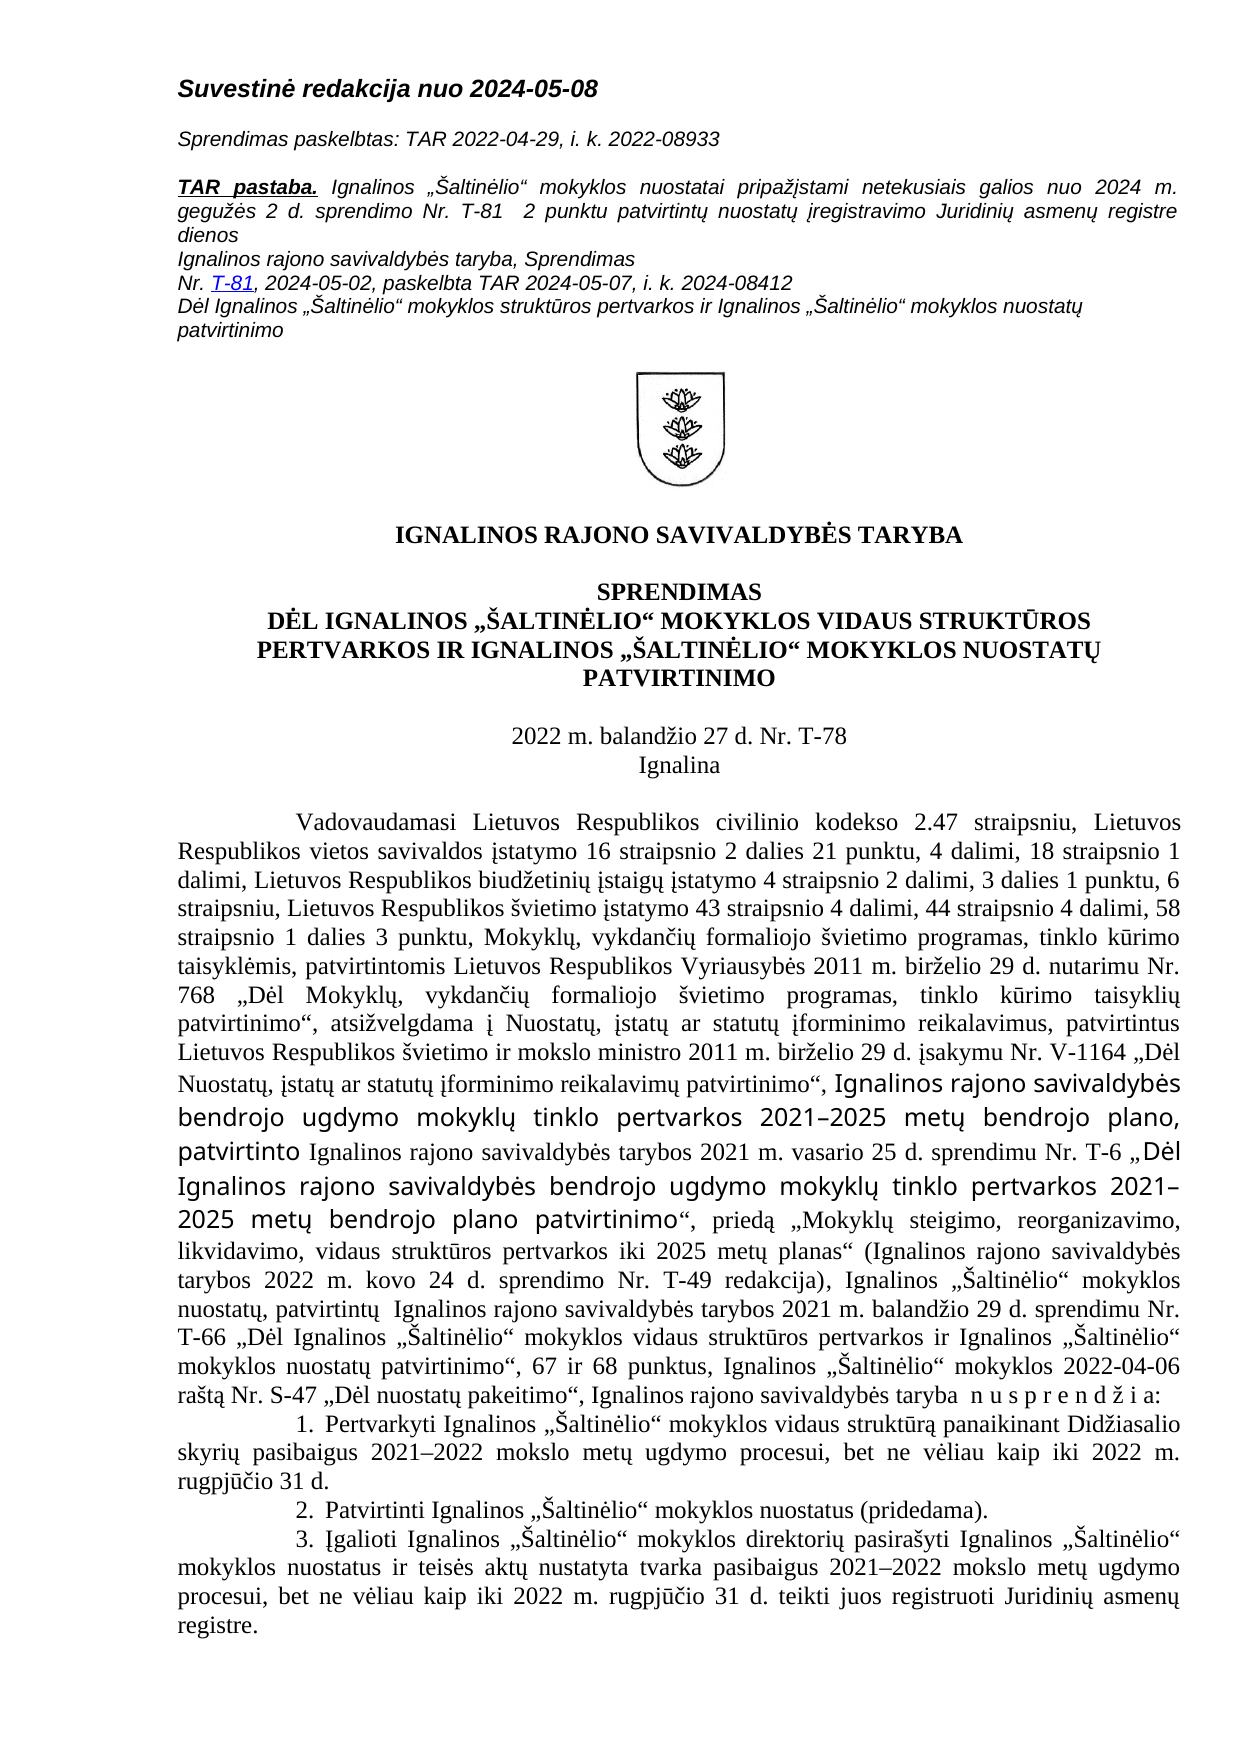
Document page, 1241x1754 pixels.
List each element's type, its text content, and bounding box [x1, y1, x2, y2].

text 2. Patvirtinti Ignalinos „Šaltinėlio“ mokyklos nuostatus (pridedama). [177, 1495, 1181, 1524]
text DĖL IGNALINOS „ŠALTINĖLIO“ MOKYKLOS VIDAUS STRUKTŪROS PERTVARKOS IR IGNALINOS „ŠALTINĖLIO“ MOKYKLOS NUOSTATŲ PATVIRTINIMO [177, 606, 1181, 692]
text Vadovaudamasi Lietuvos Respublikos civilinio kodekso 2.47 straipsniu, Lietuvos Respublikos vietos savivaldos įstatymo 16 straipsnio 2 dalies 21 punktu, 4 dalimi, 18 straipsnio 1 dalimi, Lietuvos Respublikos biudžetinių įstaigų įstatymo 4 straipsnio 2 dalimi, 3 dalies 1 punktu, 6 straipsniu, Lietuvos Respublikos švietimo įstatymo 43 straipsnio 4 dalimi, 44 straipsnio 4 dalimi, 58 straipsnio 1 dalies 3 punktu, Mokyklų, vykdančių formaliojo švietimo programas, tinklo kūrimo taisyklėmis, patvirtintomis Lietuvos Respublikos Vyriausybės 2011 m. birželio 29 d. nutarimu Nr. 768 „Dėl Mokyklų, vykdančių formaliojo švietimo programas, tinklo kūrimo taisyklių patvirtinimo“, atsižvelgdama į Nuostatų, įstatų ar statutų įforminimo reikalavimus, patvirtintus Lietuvos Respublikos švietimo ir mokslo ministro 2011 m. birželio 29 d. įsakymu Nr. V-1164 „Dėl Nuostatų, įstatų ar statutų įforminimo reikalavimų patvirtinimo“, Ignalinos rajono savivaldybės bendrojo ugdymo mokyklų tinklo pertvarkos 2021–2025 metų bendrojo plano, patvirtinto Ignalinos rajono savivaldybės tarybos 2021 m. vasario 25 d. sprendimu Nr. T-6 „Dėl Ignalinos rajono savivaldybės bendrojo ugdymo mokyklų tinklo pertvarkos 2021–2025 metų bendrojo plano patvirtinimo“, priedą „Mokyklų steigimo, reorganizavimo, likvidavimo, vidaus struktūros pertvarkos iki 2025 metų planas“ (Ignalinos rajono savivaldybės tarybos 2022 m. kovo 24 d. sprendimo Nr. T-49 redakcija), Ignalinos „Šaltinėlio“ mokyklos nuostatų, patvirtintų Ignalinos rajono savivaldybės tarybos 2021 m. balandžio 29 d. sprendimu Nr. T-66 „Dėl Ignalinos „Šaltinėlio“ mokyklos vidaus struktūros pertvarkos ir Ignalinos „Šaltinėlio“ mokyklos nuostatų patvirtinimo“, 67 ir 68 punktus, Ignalinos „Šaltinėlio“ mokyklos 2022-04-06 raštą Nr. S-47 „Dėl nuostatų pakeitimo“, Ignalinos rajono savivaldybės taryba n u s p r e n d ž i a: [177, 807, 1181, 1409]
text Suvestinė redakcija nuo 2024-05-08 [177, 74, 1181, 103]
text Nr. T-81, 2024-05-02, paskelbta TAR 2024-05-07, i. k. 2024-08412 [177, 270, 1181, 294]
text Ignalina [177, 750, 1181, 778]
text 2022 m. balandžio 27 d. Nr. T-78 [177, 721, 1181, 750]
text Dėl Ignalinos „Šaltinėlio“ mokyklos struktūros pertvarkos ir Ignalinos „Šaltinėlio“ mokyklos nuostatų patvirtinimo [177, 294, 1181, 342]
text 3. Įgalioti Ignalinos „Šaltinėlio“ mokyklos direktorių pasirašyti Ignalinos „Šaltinėlio“ mokyklos nuostatus ir teisės aktų nustatyta tvarka pasibaigus 2021–2022 mokslo metų ugdymo procesui, bet ne vėliau kaip iki 2022 m. rugpjūčio 31 d. teikti juos registruoti Juridinių asmenų registre. [177, 1524, 1181, 1639]
text SPRENDIMAS [177, 577, 1181, 606]
text Ignalinos rajono savivaldybės taryba, Sprendimas [177, 246, 1181, 270]
text TAR pastaba. Ignalinos „Šaltinėlio“ mokyklos nuostatai pripažįstami netekusiais galios nuo 2024 m. gegužės 2 d. sprendimo Nr. T-81 2 punktu patvirtintų nuostatų įregistravimo Juridinių asmenų registre dienos [177, 174, 1181, 246]
text Sprendimas paskelbtas: TAR 2022-04-29, i. k. 2022-08933 [177, 127, 1181, 151]
text 1. Pertvarkyti Ignalinos „Šaltinėlio“ mokyklos vidaus struktūrą panaikinant Didžiasalio skyrių pasibaigus 2021–2022 mokslo metų ugdymo procesui, bet ne vėliau kaip iki 2022 m. rugpjūčio 31 d. [177, 1409, 1181, 1495]
text IGNALINOS RAJONO SAVIVALDYBĖS TARYBA [177, 520, 1181, 548]
